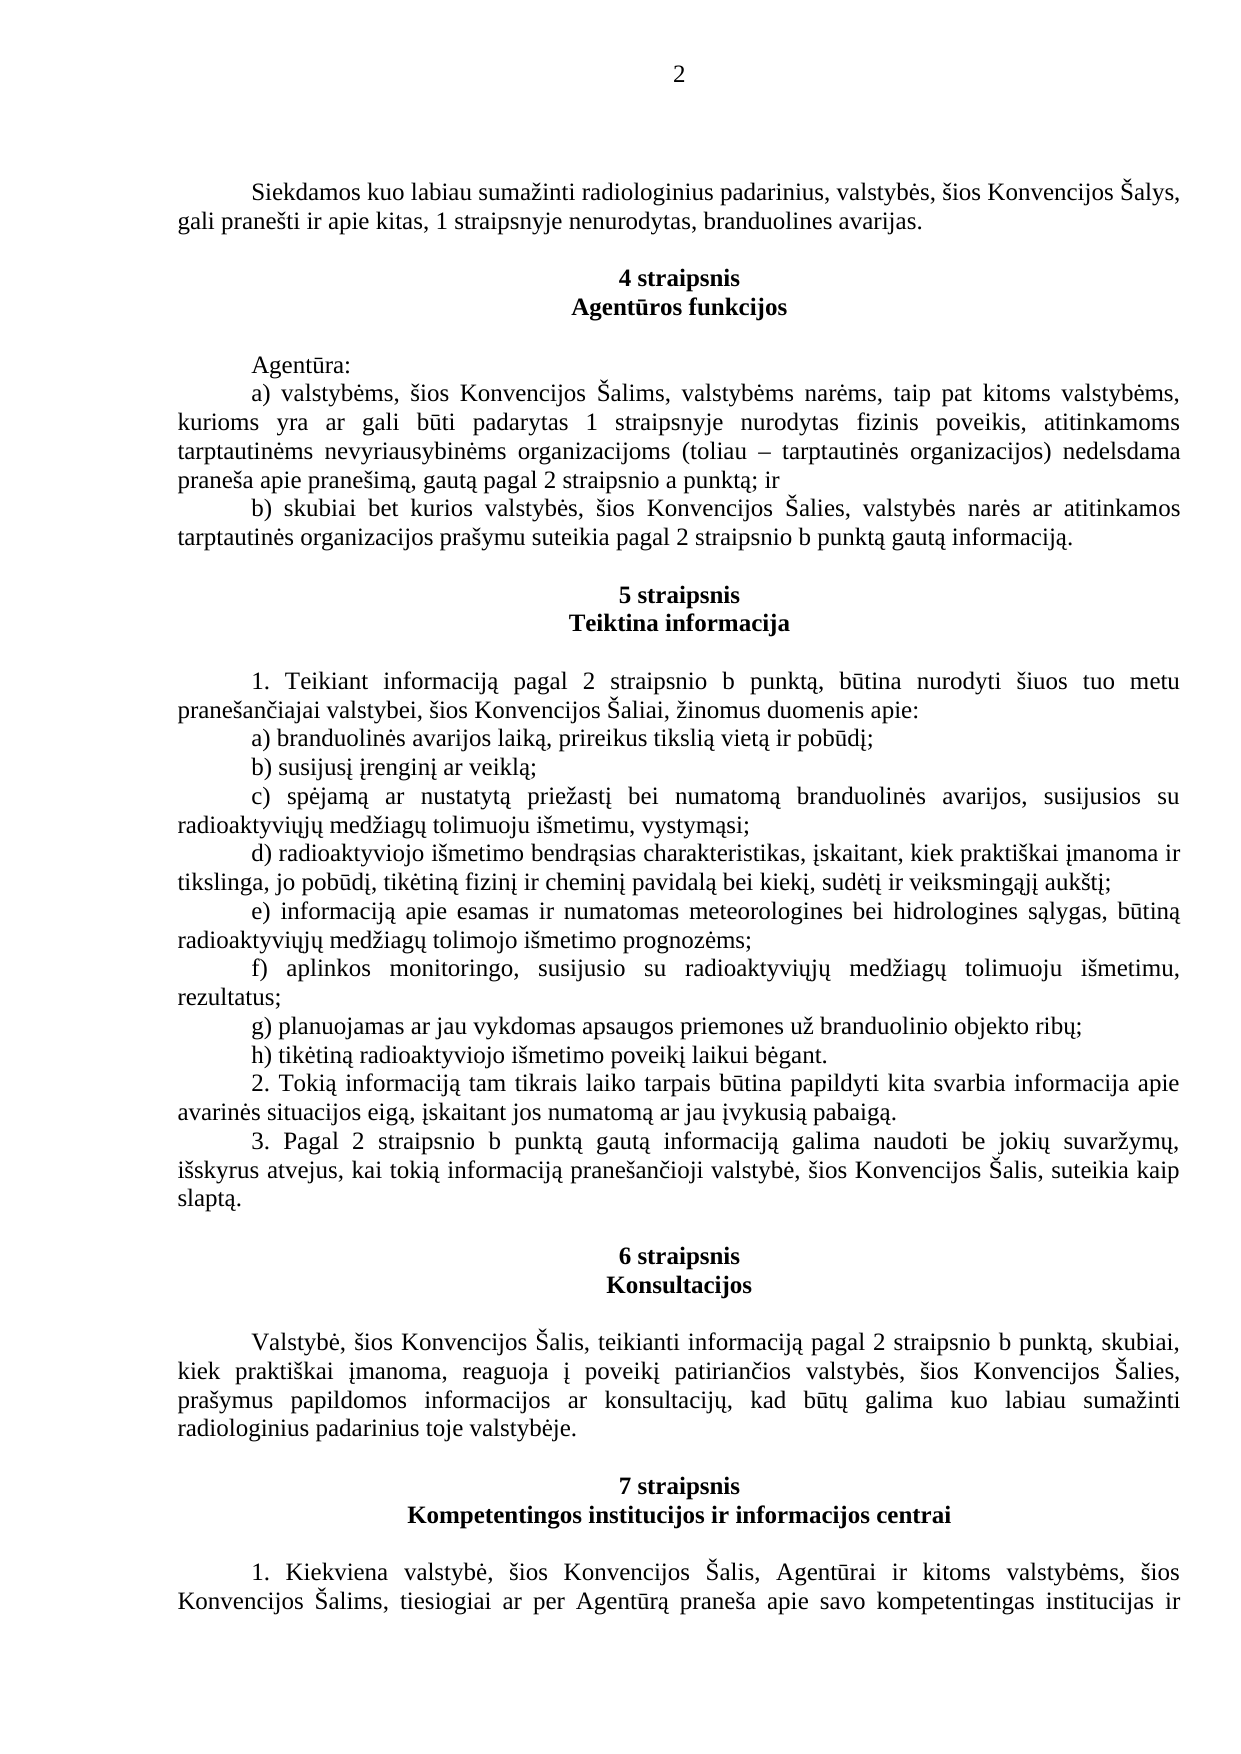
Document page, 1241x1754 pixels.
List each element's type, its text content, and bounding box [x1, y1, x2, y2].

text g) planuojamas ar jau vykdomas apsaugos priemones už branduolinio objekto ribų; [177, 1011, 1181, 1040]
text 1. Teikiant informaciją pagal 2 straipsnio b punktą, būtina nurodyti šiuos tuo metu pranešančiajai valstybei, šios Konvencijos Šaliai, žinomus duomenis apie: [177, 666, 1181, 723]
text c) spėjamą ar nustatytą priežastį bei numatomą branduolinės avarijos, susijusios su radioaktyviųjų medžiagų tolimuoju išmetimu, vystymąsi; [177, 781, 1181, 838]
text a) valstybėms, šios Konvencijos Šalims, valstybėms narėms, taip pat kitoms valstybėms, kurioms yra ar gali būti padarytas 1 straipsnyje nurodytas fizinis poveikis, atitinkamoms tarptautinėms nevyriausybinėms organizacijoms (toliau – tarptautinės organizacijos) nedelsdama praneša apie pranešimą, gautą pagal 2 straipsnio a punktą; ir [177, 378, 1181, 493]
text 6 straipsnis [177, 1241, 1181, 1270]
text 1. Kiekviena valstybė, šios Konvencijos Šalis, Agentūrai ir kitoms valstybėms, šios Konvencijos Šalims, tiesiogiai ar per Agentūrą praneša apie savo kompetentingas institucijas ir [177, 1557, 1181, 1615]
text b) susijusį įrenginį ar veiklą; [177, 752, 1181, 781]
text h) tikėtiną radioaktyviojo išmetimo poveikį laikui bėgant. [177, 1040, 1181, 1068]
text b) skubiai bet kurios valstybės, šios Konvencijos Šalies, valstybės narės ar atitinkamos tarptautinės organizacijos prašymu suteikia pagal 2 straipsnio b punktą gautą informaciją. [177, 493, 1181, 551]
text d) radioaktyviojo išmetimo bendrąsias charakteristikas, įskaitant, kiek praktiškai įmanoma ir tikslinga, jo pobūdį, tikėtiną fizinį ir cheminį pavidalą bei kiekį, sudėtį ir veiksmingąjį aukštį; [177, 838, 1181, 896]
text f) aplinkos monitoringo, susijusio su radioaktyviųjų medžiagų tolimuoju išmetimu, rezultatus; [177, 953, 1181, 1011]
text 3. Pagal 2 straipsnio b punktą gautą informaciją galima naudoti be jokių suvaržymų, išskyrus atvejus, kai tokią informaciją pranešančioji valstybė, šios Konvencijos Šalis, suteikia kaip slaptą. [177, 1126, 1181, 1212]
text Siekdamos kuo labiau sumažinti radiologinius padarinius, valstybės, šios Konvencijos Šalys, gali pranešti ir apie kitas, 1 straipsnyje nenurodytas, branduolines avarijas. [177, 177, 1181, 235]
text 7 straipsnis [177, 1471, 1181, 1500]
text 5 straipsnis [177, 580, 1181, 608]
text e) informaciją apie esamas ir numatomas meteorologines bei hidrologines sąlygas, būtiną radioaktyviųjų medžiagų tolimojo išmetimo prognozėms; [177, 896, 1181, 953]
text Agentūros funkcijos [177, 292, 1181, 321]
text 2. Tokią informaciją tam tikrais laiko tarpais būtina papildyti kita svarbia informacija apie avarinės situacijos eigą, įskaitant jos numatomą ar jau įvykusią pabaigą. [177, 1068, 1181, 1126]
text Teiktina informacija [177, 608, 1181, 637]
text Kompetentingos institucijos ir informacijos centrai [177, 1500, 1181, 1528]
text a) branduolinės avarijos laiką, prireikus tikslią vietą ir pobūdį; [177, 723, 1181, 752]
text Agentūra: [177, 350, 1181, 378]
text 4 straipsnis [177, 263, 1181, 292]
text Valstybė, šios Konvencijos Šalis, teikianti informaciją pagal 2 straipsnio b punktą, skubiai, kiek praktiškai įmanoma, reaguoja į poveikį patiriančios valstybės, šios Konvencijos Šalies, prašymus papildomos informacijos ar konsultacijų, kad būtų galima kuo labiau sumažinti radiologinius padarinius toje valstybėje. [177, 1327, 1181, 1442]
text Konsultacijos [177, 1270, 1181, 1298]
